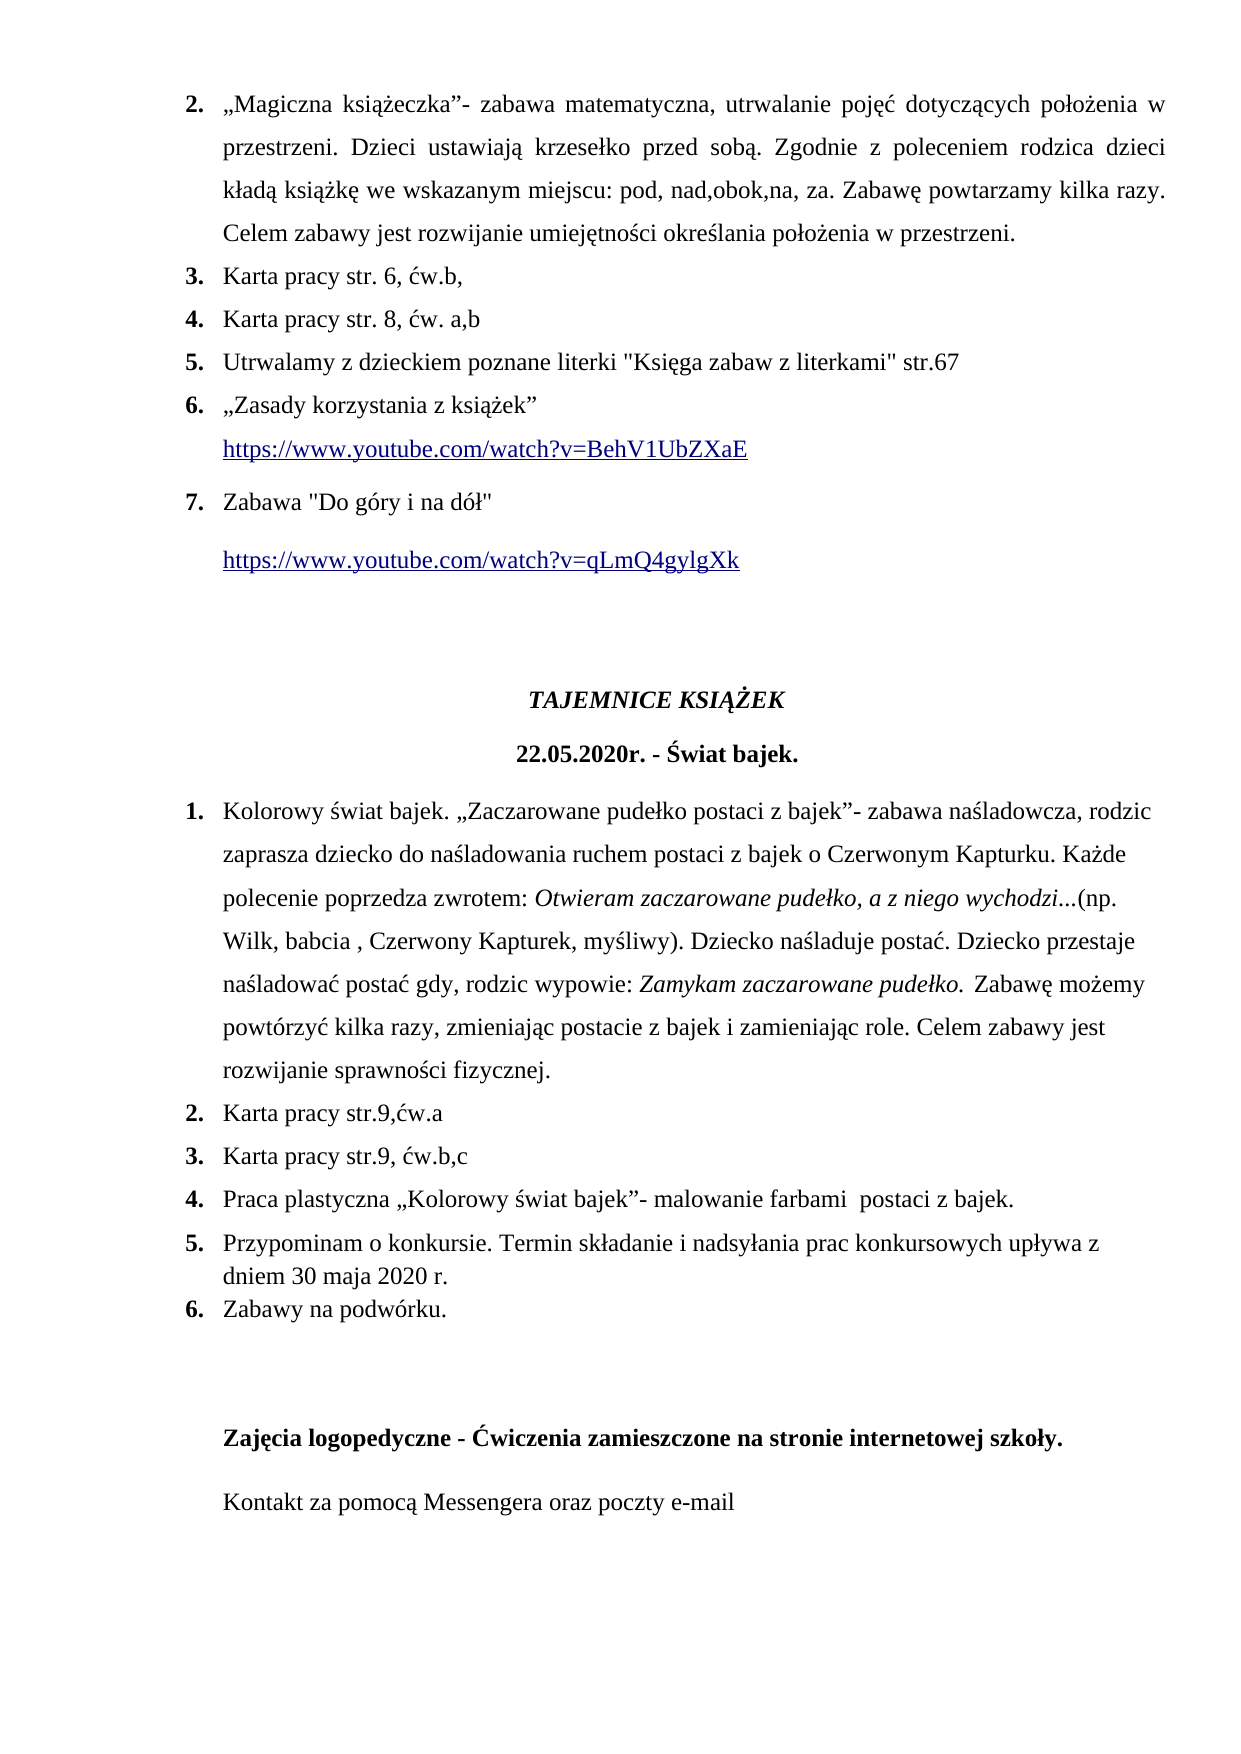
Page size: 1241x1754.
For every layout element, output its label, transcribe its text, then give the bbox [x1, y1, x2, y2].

list „Magiczna książeczka”- zabawa matematyczna, utrwalanie pojęć dotyczących położenia w przestrzeni. Dzieci ustawiają krzesełko przed sobą. Zgodnie z poleceniem rodzica dzieci kładą książkę we wskazanym miejscu: pod, nad,obok,na, za. Zabawę powtarzamy kilka razy. Celem zabawy jest rozwijanie umiejętności określania położenia w przestrzeni. [185, 89, 1167, 247]
list Utrwalamy z dzieckiem poznane literki "Księga zabaw z literkami" str.67 [185, 347, 1167, 376]
list Zabawa "Do góry i na dół" [185, 487, 1167, 516]
list Karta pracy str. 6, ćw.b, [185, 261, 1167, 290]
list Przypominam o konkursie. Termin składanie i nadsyłania prac konkursowych upływa z dniem 30 maja 2020 r. [185, 1228, 1167, 1289]
list Karta pracy str. 8, ćw. a,b [185, 304, 1167, 333]
list Zabawy na podwórku. [185, 1294, 1167, 1322]
text https://www.youtube.com/watch?v=BehV1UbZXaE [223, 434, 1167, 462]
text Zajęcia logopedyczne - Ćwiczenia zamieszczone na stronie internetowej szkoły. [223, 1423, 1167, 1452]
text Kontakt za pomocą Messengera oraz poczty e-mail [223, 1487, 1167, 1516]
list „Zasady korzystania z książek” [185, 391, 1167, 419]
list Karta pracy str.9, ćw.b,c [185, 1141, 1167, 1170]
text https://www.youtube.com/watch?v=qLmQ4gylgXk [223, 545, 1167, 574]
list Kolorowy świat bajek. „Zaczarowane pudełko postaci z bajek”- zabawa naśladowcza, rodzic zaprasza dziecko do naśladowania ruchem postaci z bajek o Czerwonym Kapturku. Każde polecenie poprzedza zwrotem: Otwieram zaczarowane pudełko, a z niego wychodzi...(np. Wilk, babcia , Czerwony Kapturek, myśliwy). Dziecko naśladuje postać. Dziecko przestaje naśladować postać gdy, rodzic wypowie: Zamykam zaczarowane pudełko. Zabawę możemy powtórzyć kilka razy, zmieniając postacie z bajek i zamieniając role. Celem zabawy jest rozwijanie sprawności fizycznej. [185, 796, 1167, 1084]
list Karta pracy str.9,ćw.a [185, 1098, 1167, 1127]
list Praca plastyczna „Kolorowy świat bajek”- malowanie farbami postaci z bajek. [185, 1184, 1167, 1213]
text TAJEMNICE KSIĄŻEK [148, 685, 1167, 714]
text 22.05.2020r. - Świat bajek. [148, 739, 1167, 768]
